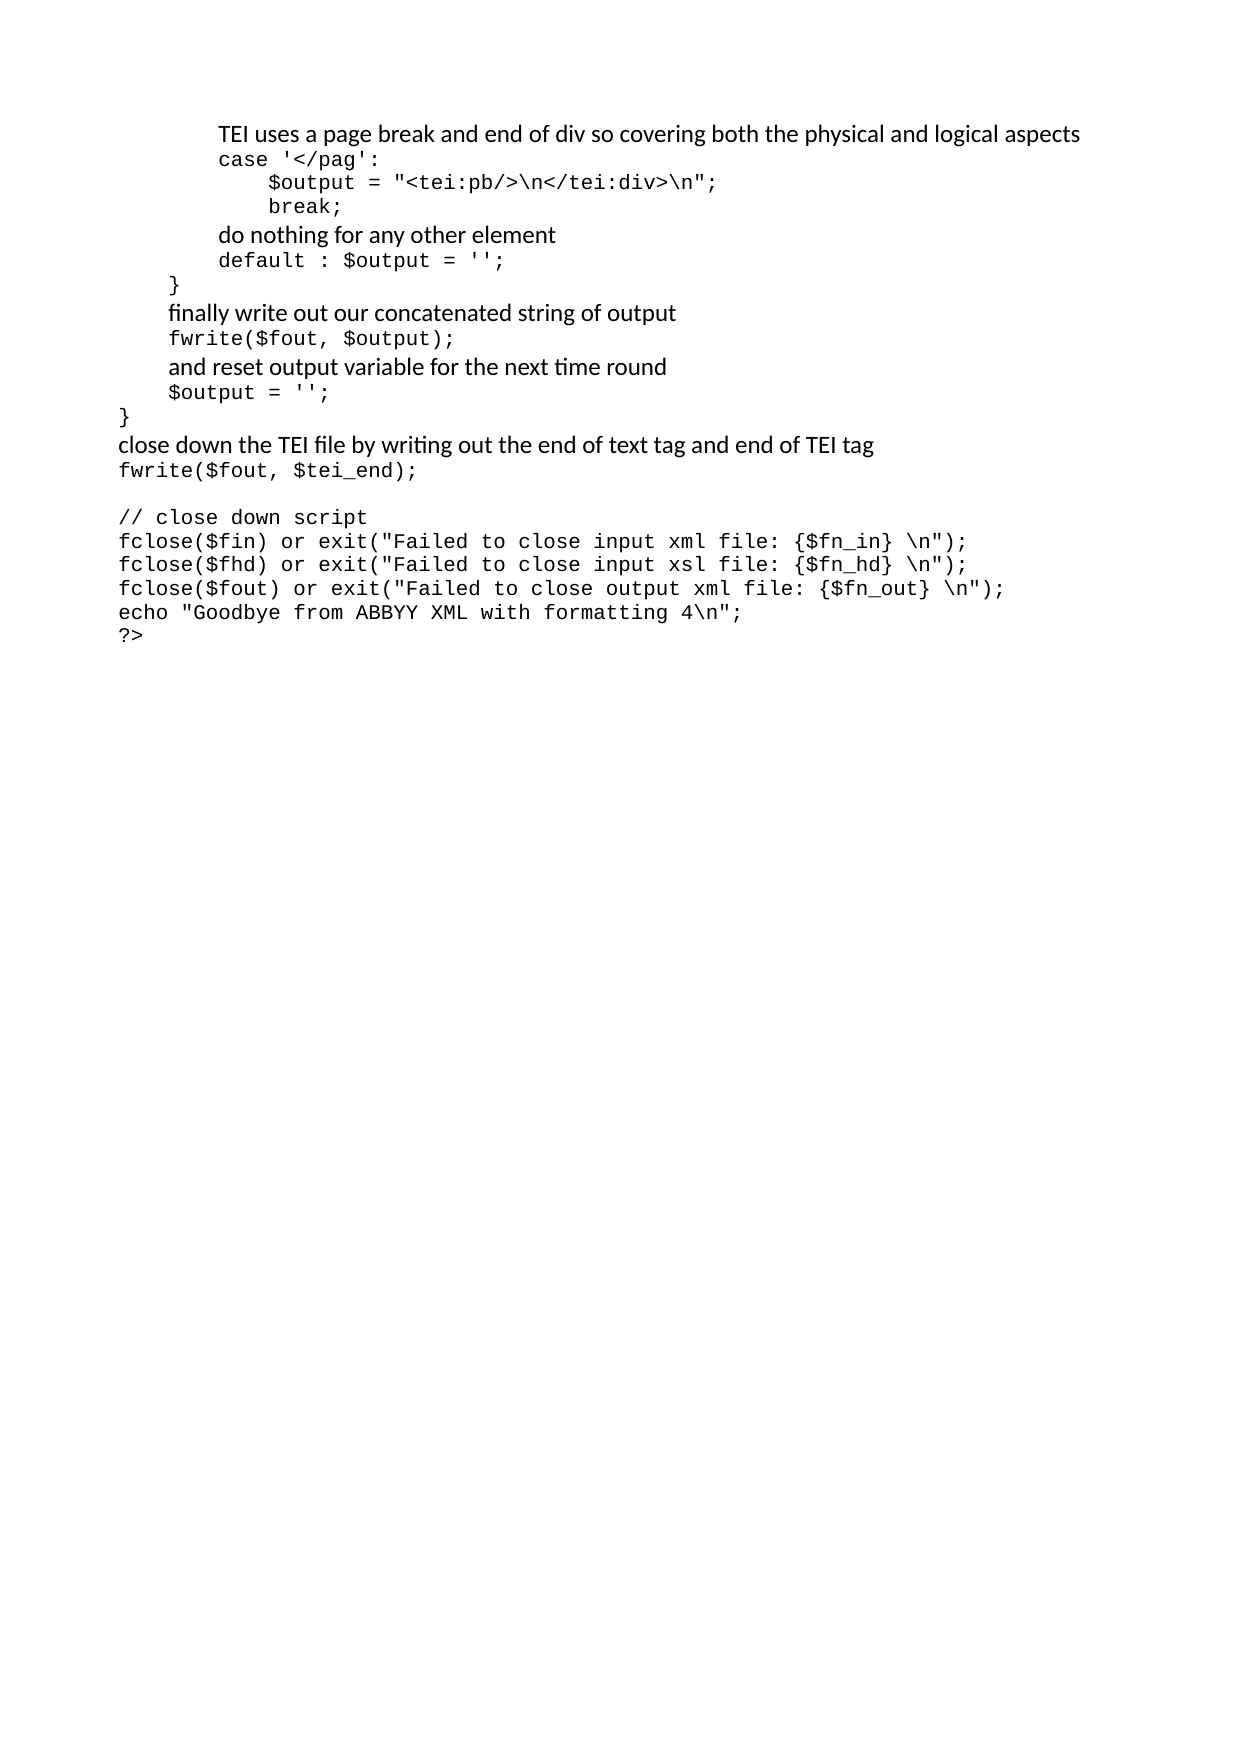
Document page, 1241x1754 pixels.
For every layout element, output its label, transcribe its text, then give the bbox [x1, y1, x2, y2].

text fclose($fout) or exit("Failed to close output xml file: {$fn_out} \n"); echo "Goodbye from ABBYY XML with formatting 4\n"; ?> [118, 578, 1122, 649]
text close down the TEI file by writing out the end of text tag and end of TEI tag [118, 429, 1122, 460]
text fwrite($fout, $tei_end); // close down script fclose($fin) or exit("Failed to close input xml file: {$fn_in} \n"); fclose($fhd) or exit("Failed to close input xsl file: {$fn_hd} \n"); [118, 460, 1122, 578]
text TEI uses a page break and end of div so covering both the physical and logical aspects [118, 118, 1122, 149]
text case '</pag': $output = "<tei:pb/>\n</tei:div>\n"; break; [118, 149, 1122, 219]
text do nothing for any other element default : $output = ''; } [118, 219, 1122, 297]
text finally write out our concatenated string of output fwrite($fout, $output); and reset output variable for the next time round [118, 297, 1122, 382]
text $output = ''; } [118, 382, 1122, 429]
